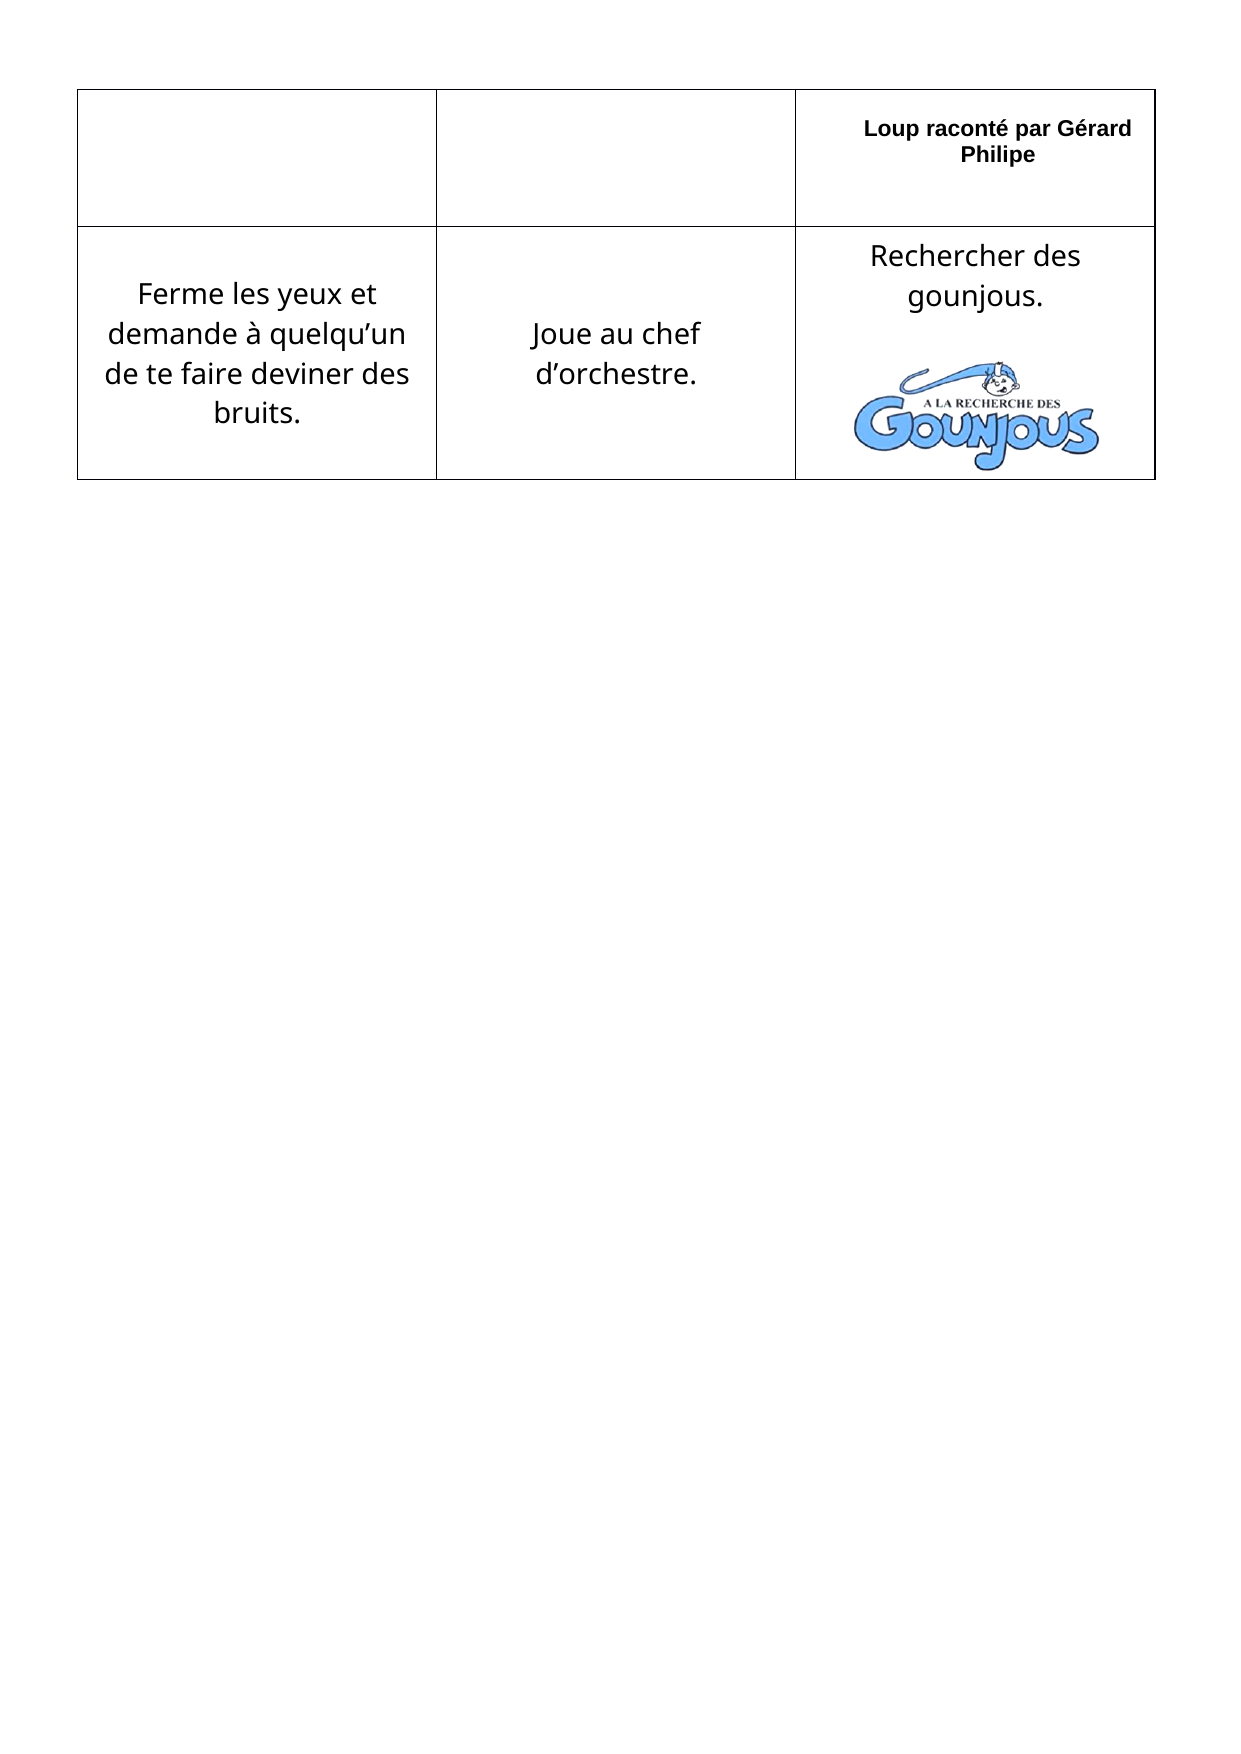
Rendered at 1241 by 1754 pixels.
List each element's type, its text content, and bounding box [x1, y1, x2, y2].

table_cell Essaie de reproduire le bruit des appareils de la maison avec ta bouche ou avec des objets. Fais-les deviner. [437, 343, 795, 663]
table_cell Ecoute un conte musical. LIVRE AUDIO | Pierre et le Loup raconté par Gérard Philipe [796, 343, 1154, 663]
table_cell Trouve des objets qui peuvent servir de maracas. [78, 343, 436, 663]
picture [181, 171, 333, 309]
table_cell Joue au chef d’orchestre. [437, 664, 795, 917]
table_cell Rechercher des gounjous. [796, 664, 1154, 917]
table_cell Cherche différents bruits à faire avec tes mains. [796, 90, 1154, 342]
table_cell Cherche différents bruits à faire avec ta bouche. [437, 90, 795, 342]
table_cell Ferme les yeux et demande à quelqu’un de te faire deviner des bruits. [78, 664, 436, 917]
picture [844, 792, 1107, 908]
table_cell Découvre une grande figure de l’Histoire. Les Odyssées - FI [78, 90, 436, 342]
